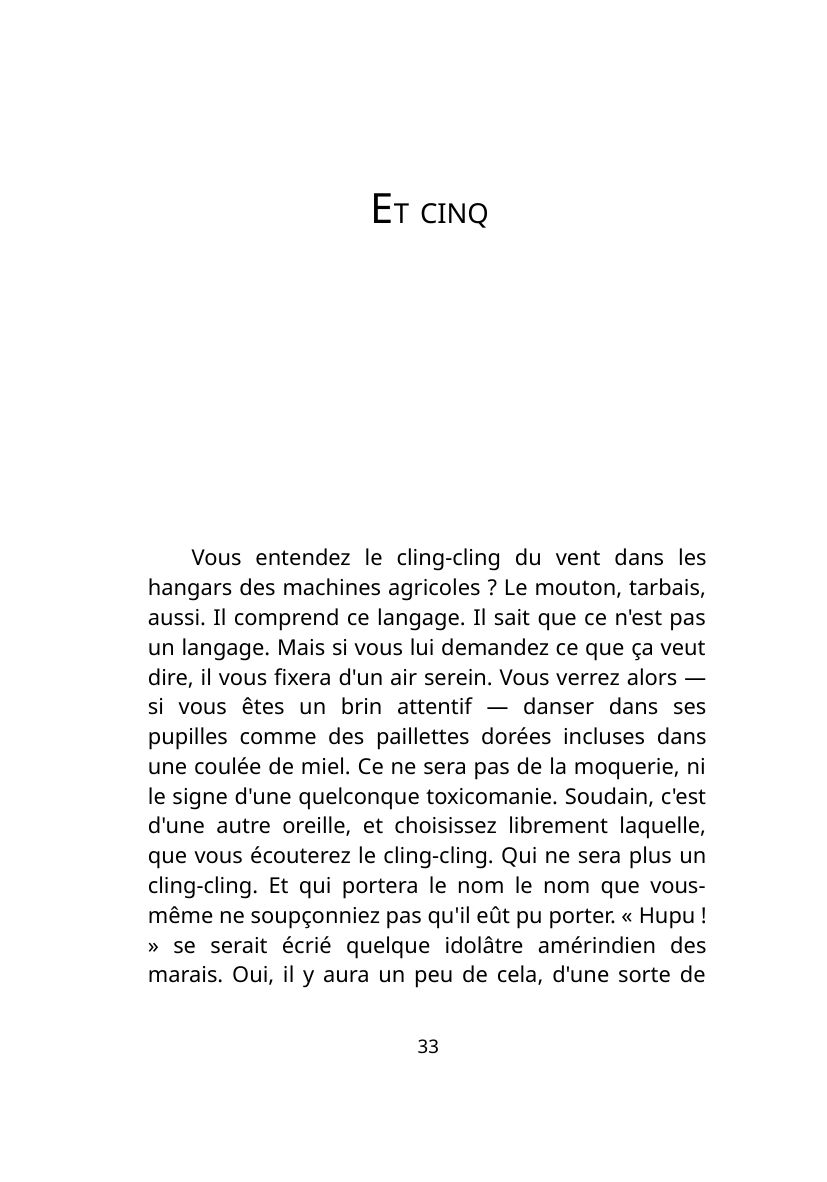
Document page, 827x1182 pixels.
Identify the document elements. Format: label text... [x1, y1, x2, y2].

text Vous entendez le cling-cling du vent dans les hangars des machines agricoles ? Le mouton, tarbais, aussi. Il comprend ce langage. Il sait que ce n'est pas un langage. Mais si vous lui demandez ce que ça veut dire, il vous fixera d'un air serein. Vous verrez alors — si vous êtes un brin attentif — danser dans ses pupilles comme des paillettes dorées incluses dans une coulée de miel. Ce ne sera pas de la moquerie, ni le signe d'une quelconque toxicomanie. Soudain, c'est d'une autre oreille, et choisissez librement laquelle, que vous écouterez le cling-cling. Qui ne sera plus un cling-cling. Et qui portera le nom le nom que vous-même ne soupçonniez pas qu'il eût pu porter. « Hupu ! » se serait écrié quelque idolâtre amérindien des marais. Oui, il y aura un peu de cela, d'une sorte de [148, 542, 707, 989]
text Et cinq [151, 179, 709, 236]
